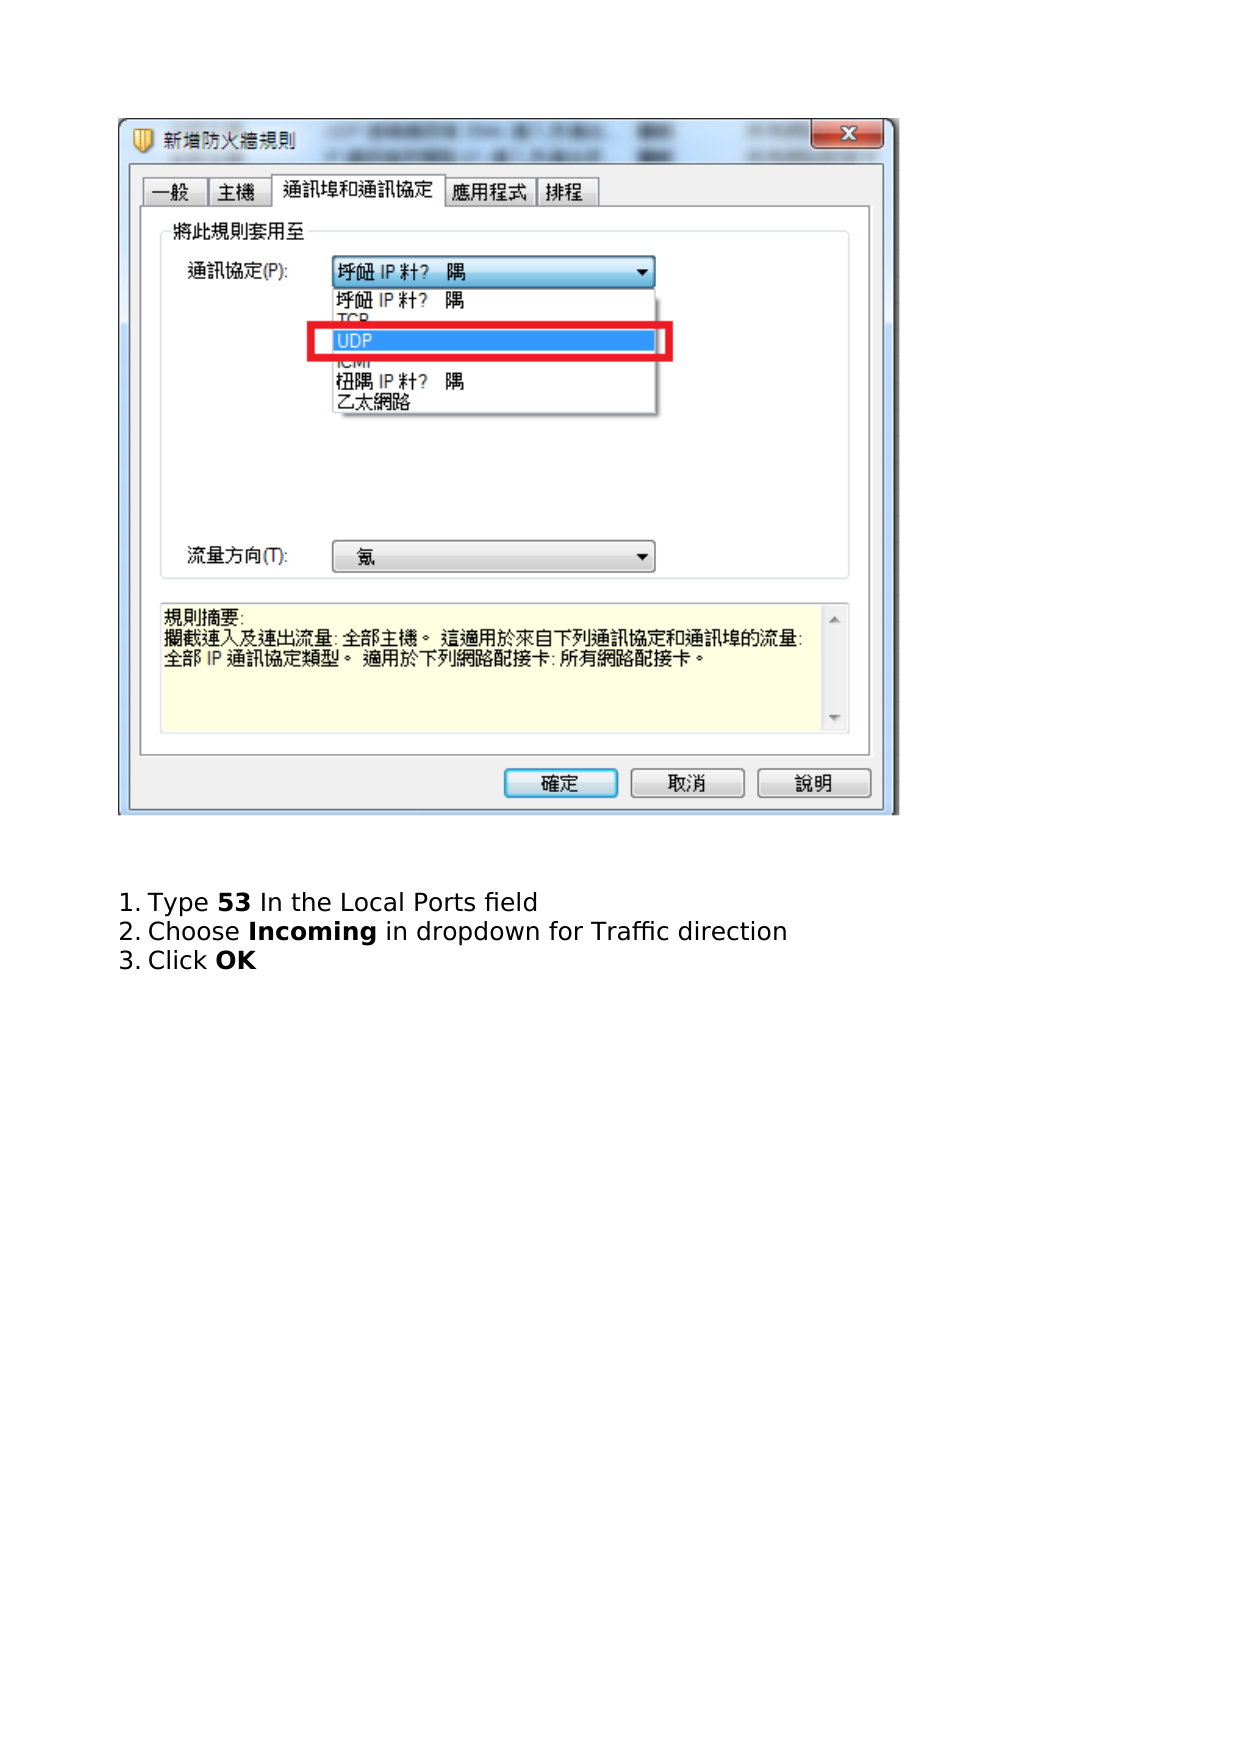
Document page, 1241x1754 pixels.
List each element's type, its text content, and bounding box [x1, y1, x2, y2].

list Choose Incoming in dropdown for Traffic direction [118, 917, 1122, 946]
picture [118, 118, 900, 817]
list Type 53 In the Local Ports field [118, 888, 1122, 917]
list Click OK [118, 946, 1122, 975]
